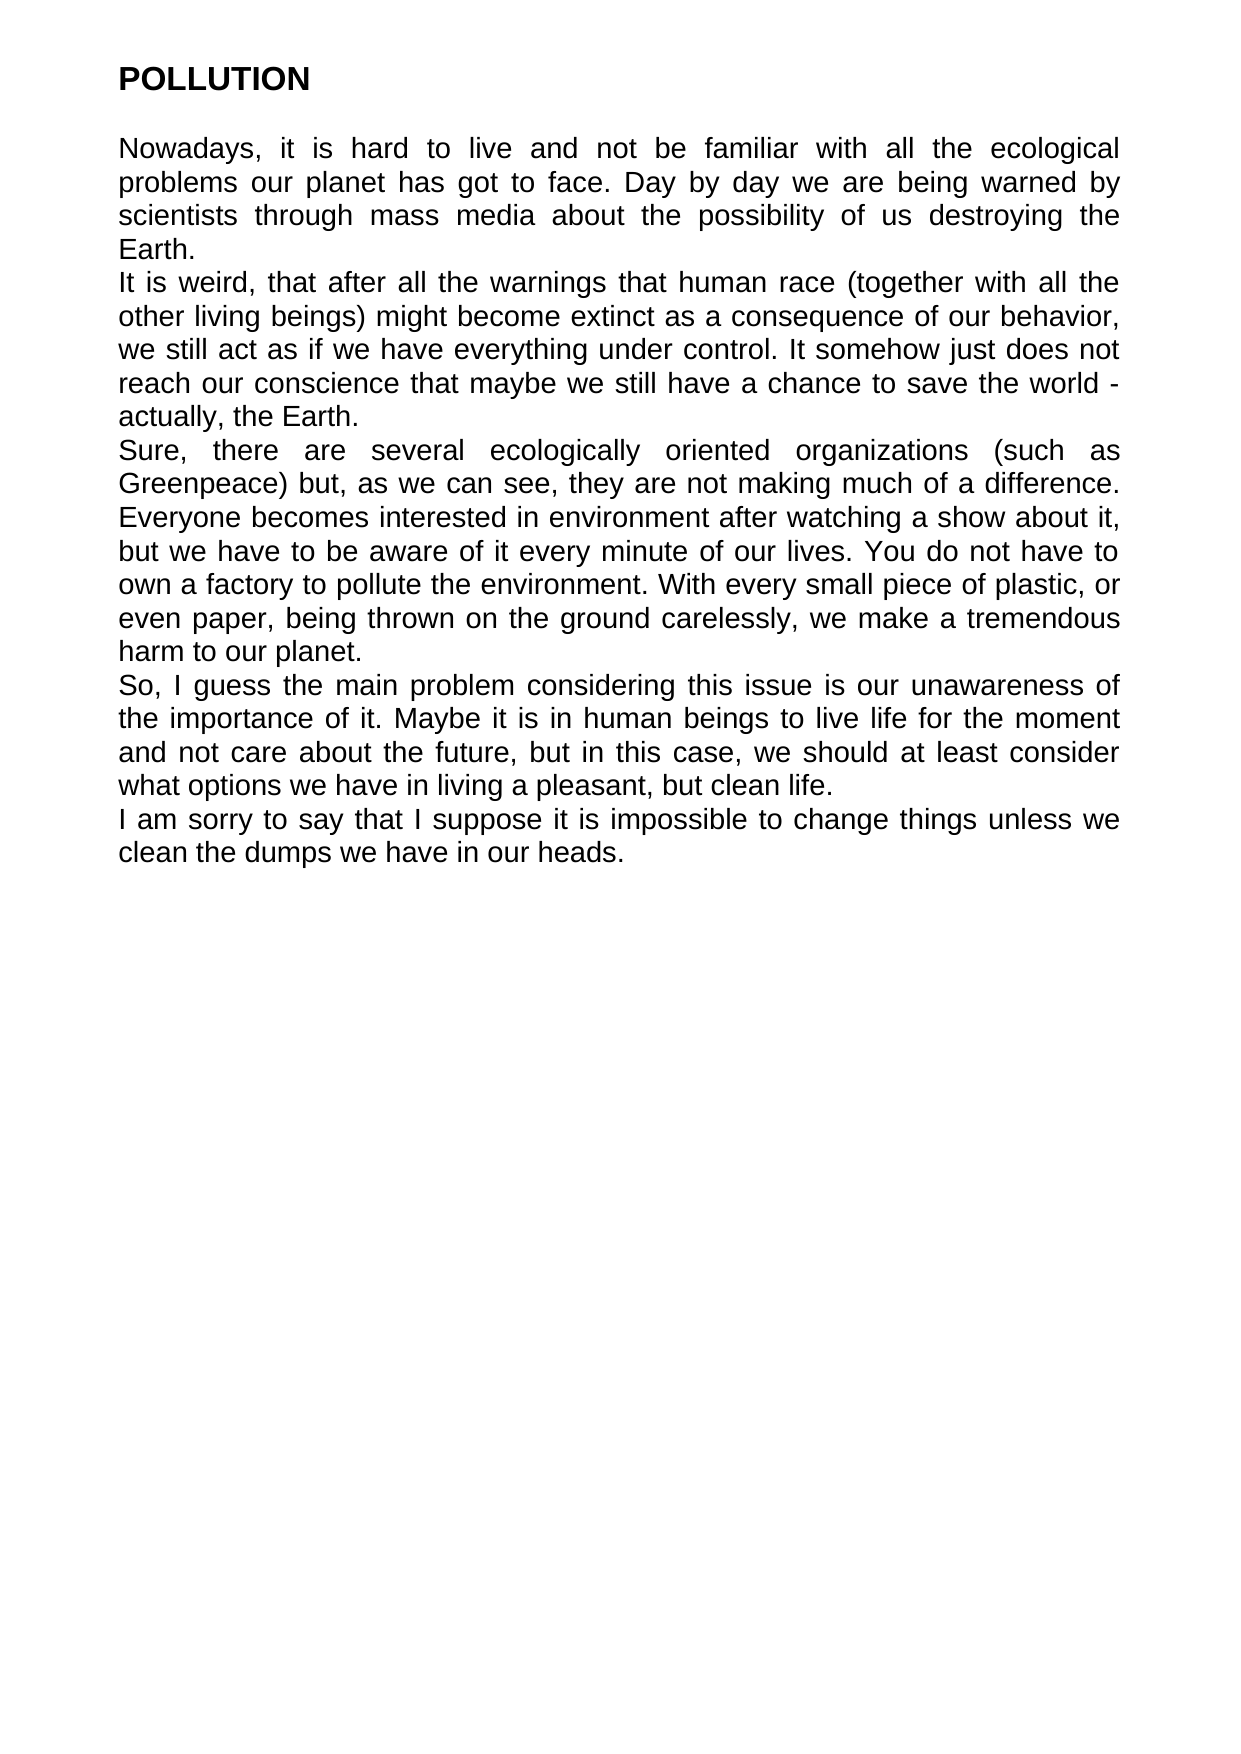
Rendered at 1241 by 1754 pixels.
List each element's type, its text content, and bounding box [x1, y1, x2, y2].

text POLLUTION [118, 59, 1122, 97]
text It is weird, that after all the warnings that human race (together with all the other living beings) might become extinct as a consequence of our behavior, we still act as if we have everything under control. It somehow just does not reach our conscience that maybe we still have a chance to save the world - actually, the Earth. [118, 265, 1122, 433]
text So, I guess the main problem considering this issue is our unawareness of the importance of it. Maybe it is in human beings to live life for the moment and not care about the future, but in this case, we should at least consider what options we have in living a pleasant, but clean life. [118, 668, 1122, 802]
text Sure, there are several ecologically oriented organizations (such as Greenpeace) but, as we can see, they are not making much of a difference. Everyone becomes interested in environment after watching a show about it, but we have to be aware of it every minute of our lives. You do not have to own a factory to pollute the environment. With every small piece of plastic, or even paper, being thrown on the ground carelessly, we make a tremendous harm to our planet. [118, 433, 1122, 668]
text Nowadays, it is hard to live and not be familiar with all the ecological problems our planet has got to face. Day by day we are being warned by scientists through mass media about the possibility of us destroying the Earth. [118, 131, 1122, 265]
text I am sorry to say that I suppose it is impossible to change things unless we clean the dumps we have in our heads. [118, 802, 1122, 869]
